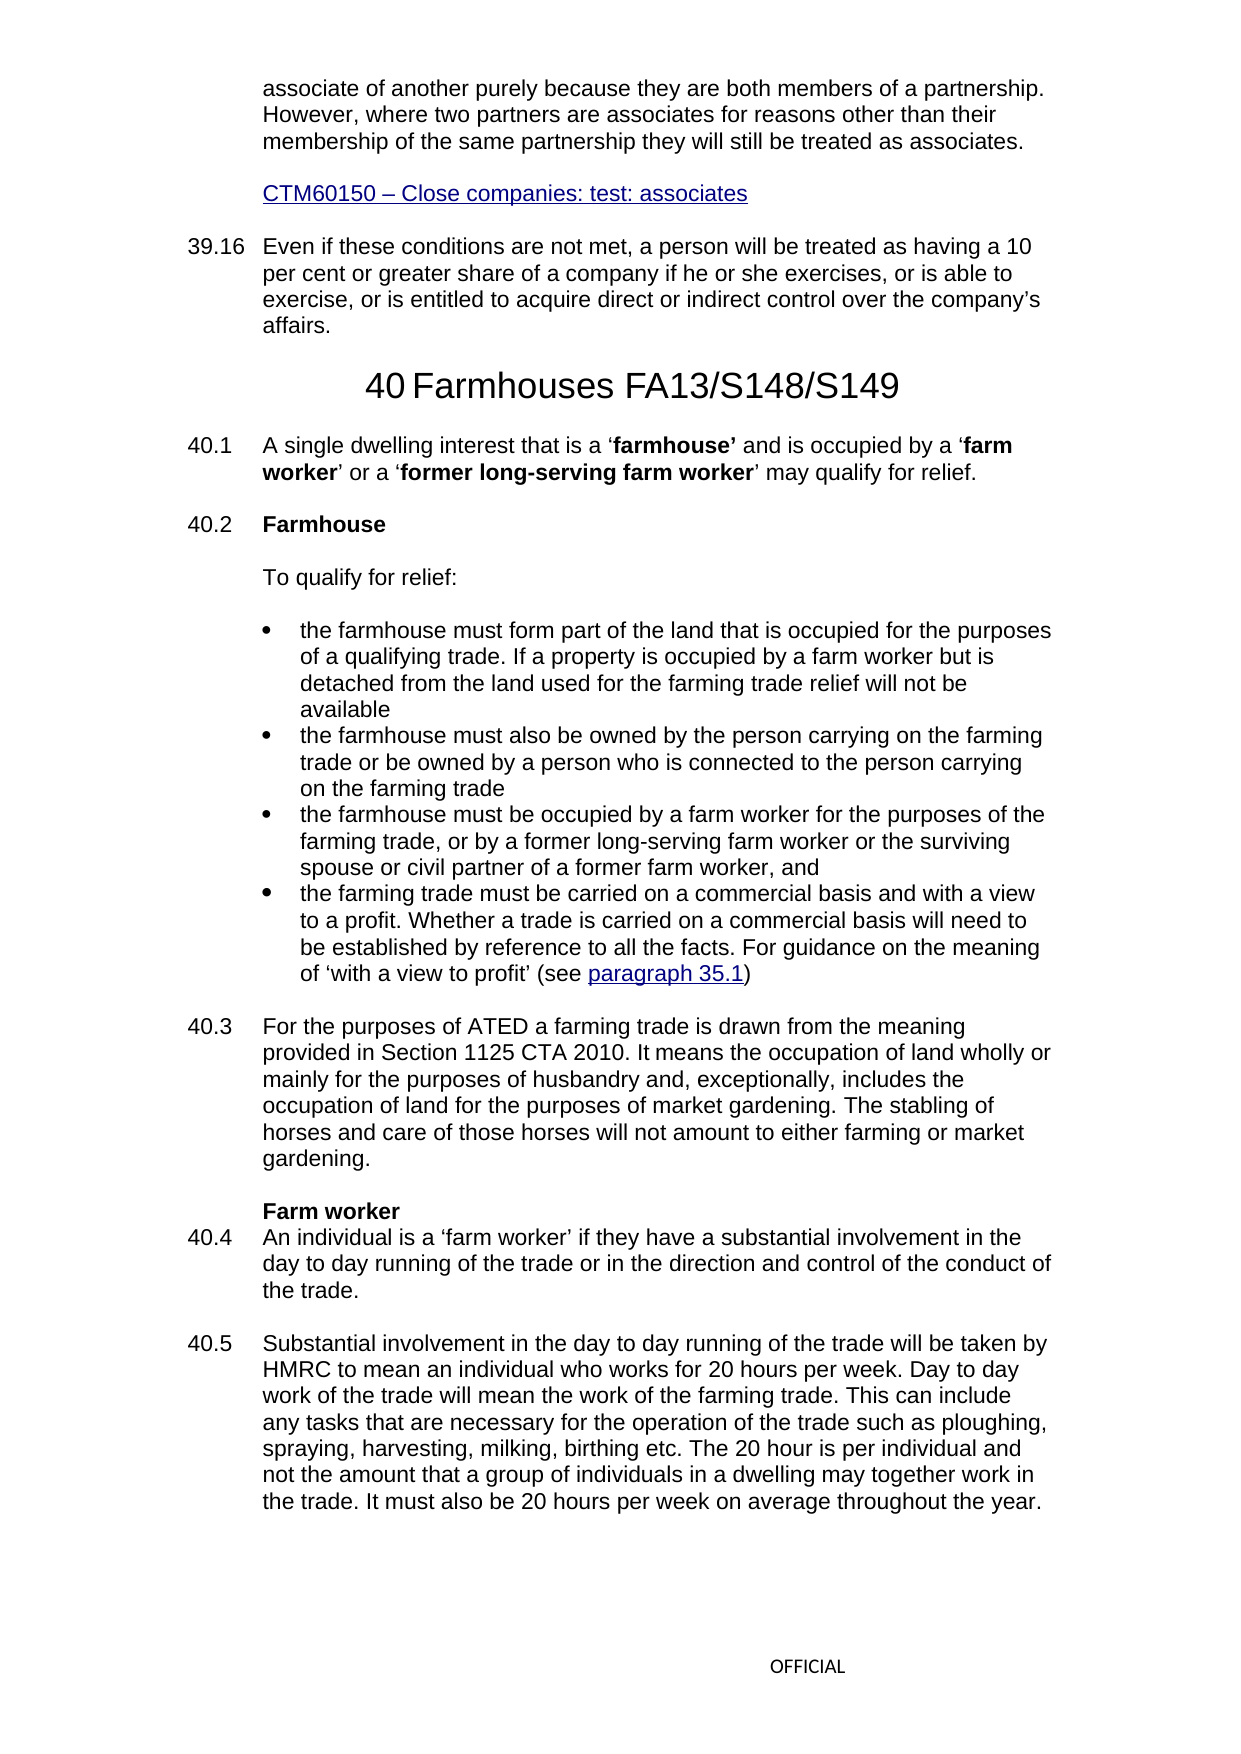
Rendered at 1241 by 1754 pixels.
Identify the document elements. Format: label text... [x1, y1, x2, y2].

text 40.3 For the purposes of ATED a farming trade is drawn from the meaning provided in Section 1125 CTA 2010. It means the occupation of land wholly or mainly for the purposes of husbandry and, exceptionally, includes the occupation of land for the purposes of market gardening. The stabling of horses and care of those horses will not amount to either farming or market gardening. [187, 1013, 1053, 1171]
text 40.4 An individual is a ‘farm worker’ if they have a substantial involvement in the day to day running of the trade or in the direction and control of the conduct of the trade. [187, 1224, 1053, 1303]
list the farming trade must be carried on a commercial basis and with a view to a profit. Whether a trade is carried on a commercial basis will need to be established by reference to all the facts. For guidance on the meaning of ‘with a view to profit’ (see paragraph 35.1) [262, 880, 1053, 986]
list the farmhouse must form part of the land that is occupied for the purposes of a qualifying trade. If a property is occupied by a farm worker but is detached from the land used for the farming trade relief will not be available [262, 617, 1053, 722]
text 40.1 A single dwelling interest that is a ‘farmhouse’ and is occupied by a ‘farm worker’ or a ‘former long-serving farm worker’ may qualify for relief. [187, 432, 1053, 485]
text To qualify for relief: [262, 564, 1053, 591]
text 40.5 Substantial involvement in the day to day running of the trade will be taken by HMRC to mean an individual who works for 20 hours per week. Day to day work of the trade will mean the work of the farming trade. This can include any tasks that are necessary for the operation of the trade such as ploughing, spraying, harvesting, milking, birthing etc. The 20 hour is per individual and not the amount that a group of individuals in a dwelling may together work in the trade. It must also be 20 hours per week on average throughout the year. [187, 1329, 1053, 1514]
text associate of another purely because they are both members of a partnership. However, where two partners are associates for reasons other than their membership of the same partnership they will still be treated as associates. [187, 75, 1053, 154]
text CTM60150 – Close companies: test: associates [187, 180, 1053, 207]
list the farmhouse must also be owned by the person carrying on the farming trade or be owned by a person who is connected to the person carrying on the farming trade [262, 722, 1053, 801]
list the farmhouse must be occupied by a farm worker for the purposes of the farming trade, or by a former long-serving farm worker or the surviving spouse or civil partner of a former farm worker, and [262, 801, 1053, 880]
text 40.2 Farmhouse [187, 511, 1053, 538]
text 39.16 Even if these conditions are not met, a person will be treated as having a 10 per cent or greater share of a company if he or she exercises, or is able to exercise, or is entitled to acquire direct or indirect control over the company’s affairs. [187, 233, 1053, 338]
subtitle 40 Farmhouses FA13/S148/S149 [212, 364, 1053, 406]
text Farm worker [187, 1198, 1053, 1224]
